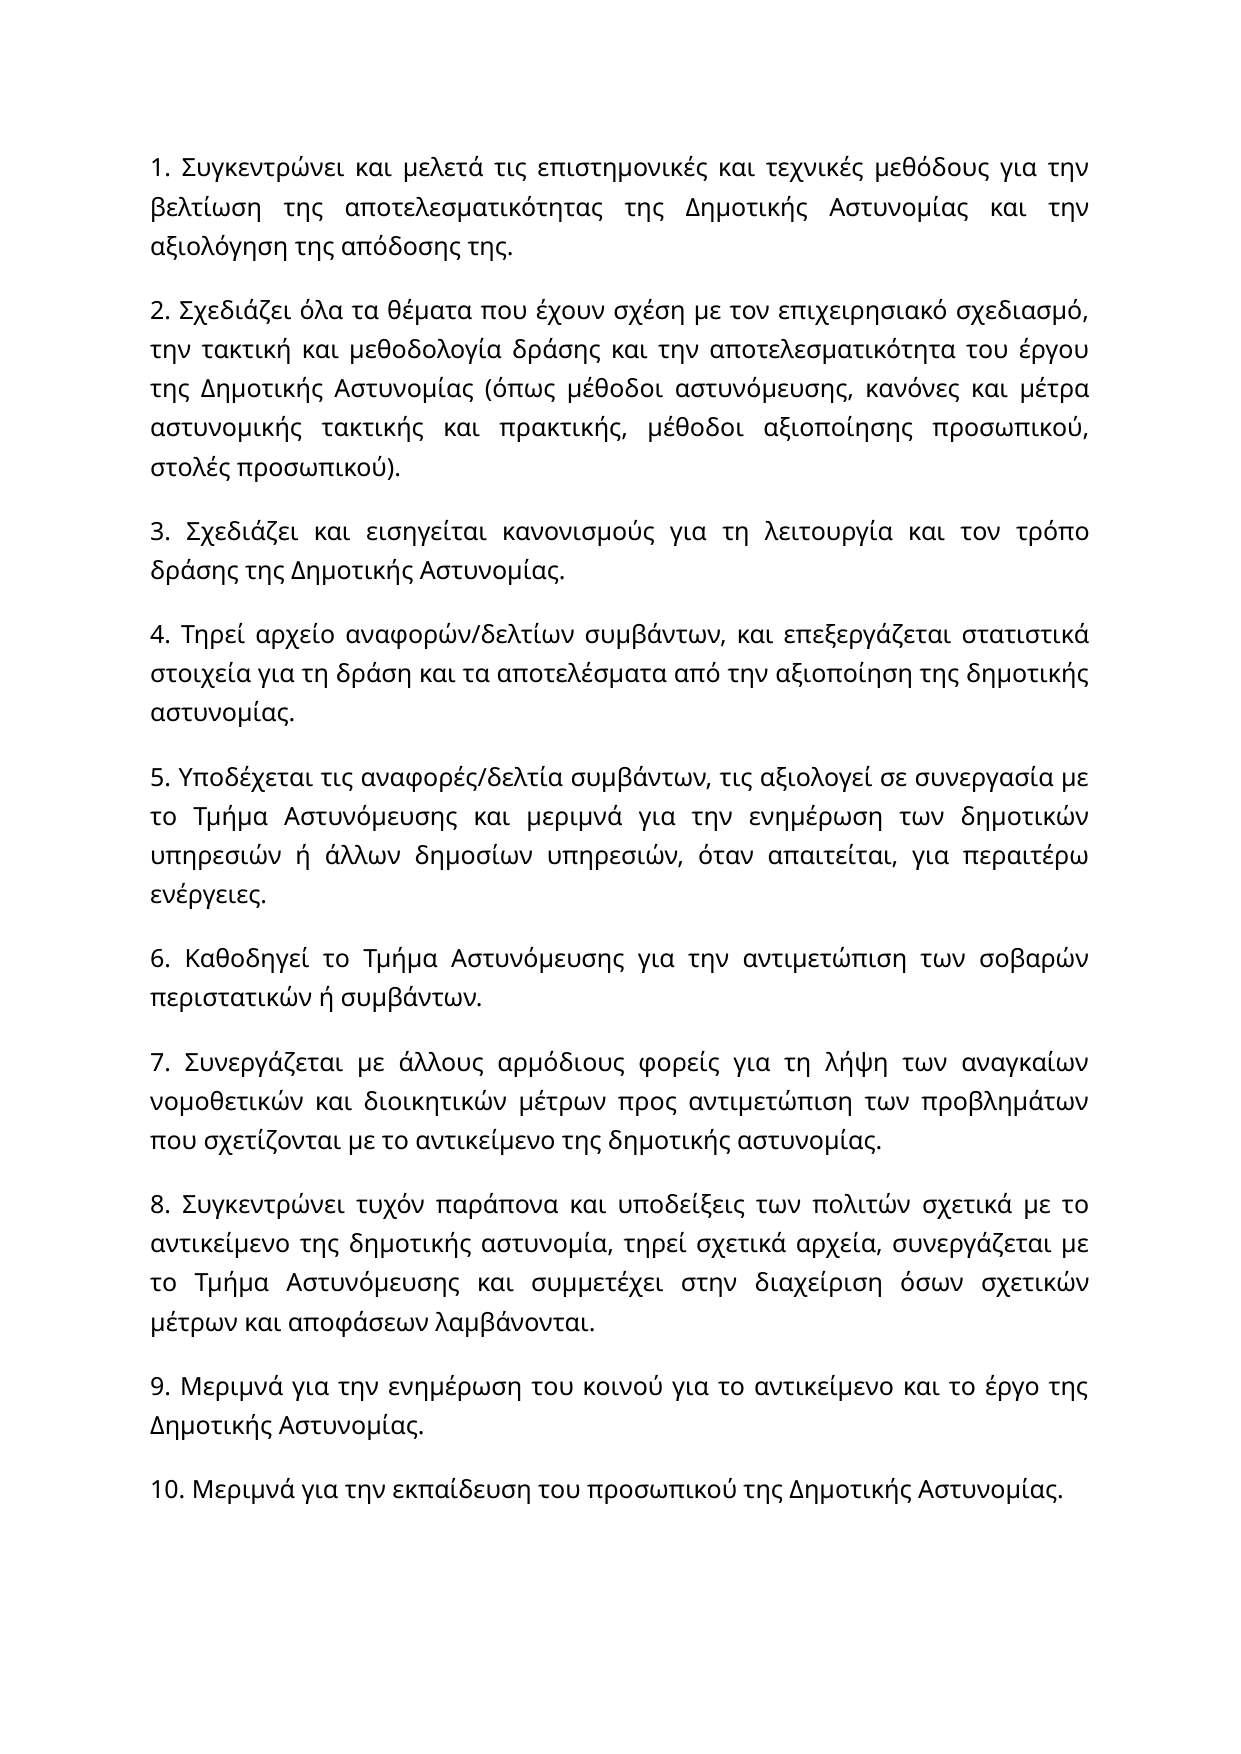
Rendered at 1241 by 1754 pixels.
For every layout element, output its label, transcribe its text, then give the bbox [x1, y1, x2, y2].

text 9. Μεριμνά για την ενημέρωση του κοινού για το αντικείμενο και το έργο της Δημοτικής Αστυνομίας. [150, 1368, 1090, 1442]
text 5. Υποδέχεται τις αναφορές/δελτία συμβάντων, τις αξιολογεί σε συνεργασία με το Τμήμα Αστυνόμευσης και μεριμνά για την ενημέρωση των δημοτικών υπηρεσιών ή άλλων δημοσίων υπηρεσιών, όταν απαιτείται, για περαιτέρω ενέργειες. [150, 759, 1090, 911]
text 6. Καθοδηγεί το Τμήμα Αστυνόμευσης για την αντιμετώπιση των σοβαρών περιστατικών ή συμβάντων. [150, 941, 1090, 1014]
text 8. Συγκεντρώνει τυχόν παράπονα και υποδείξεις των πολιτών σχετικά με το αντικείμενο της δημοτικής αστυνομία, τηρεί σχετικά αρχεία, συνεργάζεται με το Τμήμα Αστυνόμευσης και συμμετέχει στην διαχείριση όσων σχετικών μέτρων και αποφάσεων λαμβάνονται. [150, 1187, 1090, 1338]
text 7. Συνεργάζεται με άλλους αρμόδιους φορείς για τη λήψη των αναγκαίων νομοθετικών και διοικητικών μέτρων προς αντιμετώπιση των προβλημάτων που σχετίζονται με το αντικείμενο της δημοτικής αστυνομίας. [150, 1044, 1090, 1157]
text 2. Σχεδιάζει όλα τα θέματα που έχουν σχέση με τον επιχειρησιακό σχεδιασμό, την τακτική και μεθοδολογία δράσης και την αποτελεσματικότητα του έργου της Δημοτικής Αστυνομίας (όπως μέθοδοι αστυνόμευσης, κανόνες και μέτρα αστυνομικής τακτικής και πρακτικής, μέθοδοι αξιοποίησης προσωπικού, στολές προσωπικού). [150, 292, 1090, 483]
text 10. Μεριμνά για την εκπαίδευση του προσωπικού της Δημοτικής Αστυνομίας. [150, 1472, 1090, 1506]
text 1. Συγκεντρώνει και μελετά τις επιστημονικές και τεχνικές μεθόδους για την βελτίωση της αποτελεσματικότητας της Δημοτικής Αστυνομίας και την αξιολόγηση της απόδοσης της. [150, 150, 1090, 262]
text 4. Τηρεί αρχείο αναφορών/δελτίων συμβάντων, και επεξεργάζεται στατιστικά στοιχεία για τη δράση και τα αποτελέσματα από την αξιοποίηση της δημοτικής αστυνομίας. [150, 617, 1090, 729]
text 3. Σχεδιάζει και εισηγείται κανονισμούς για τη λειτουργία και τον τρόπο δράσης της Δημοτικής Αστυνομίας. [150, 513, 1090, 587]
